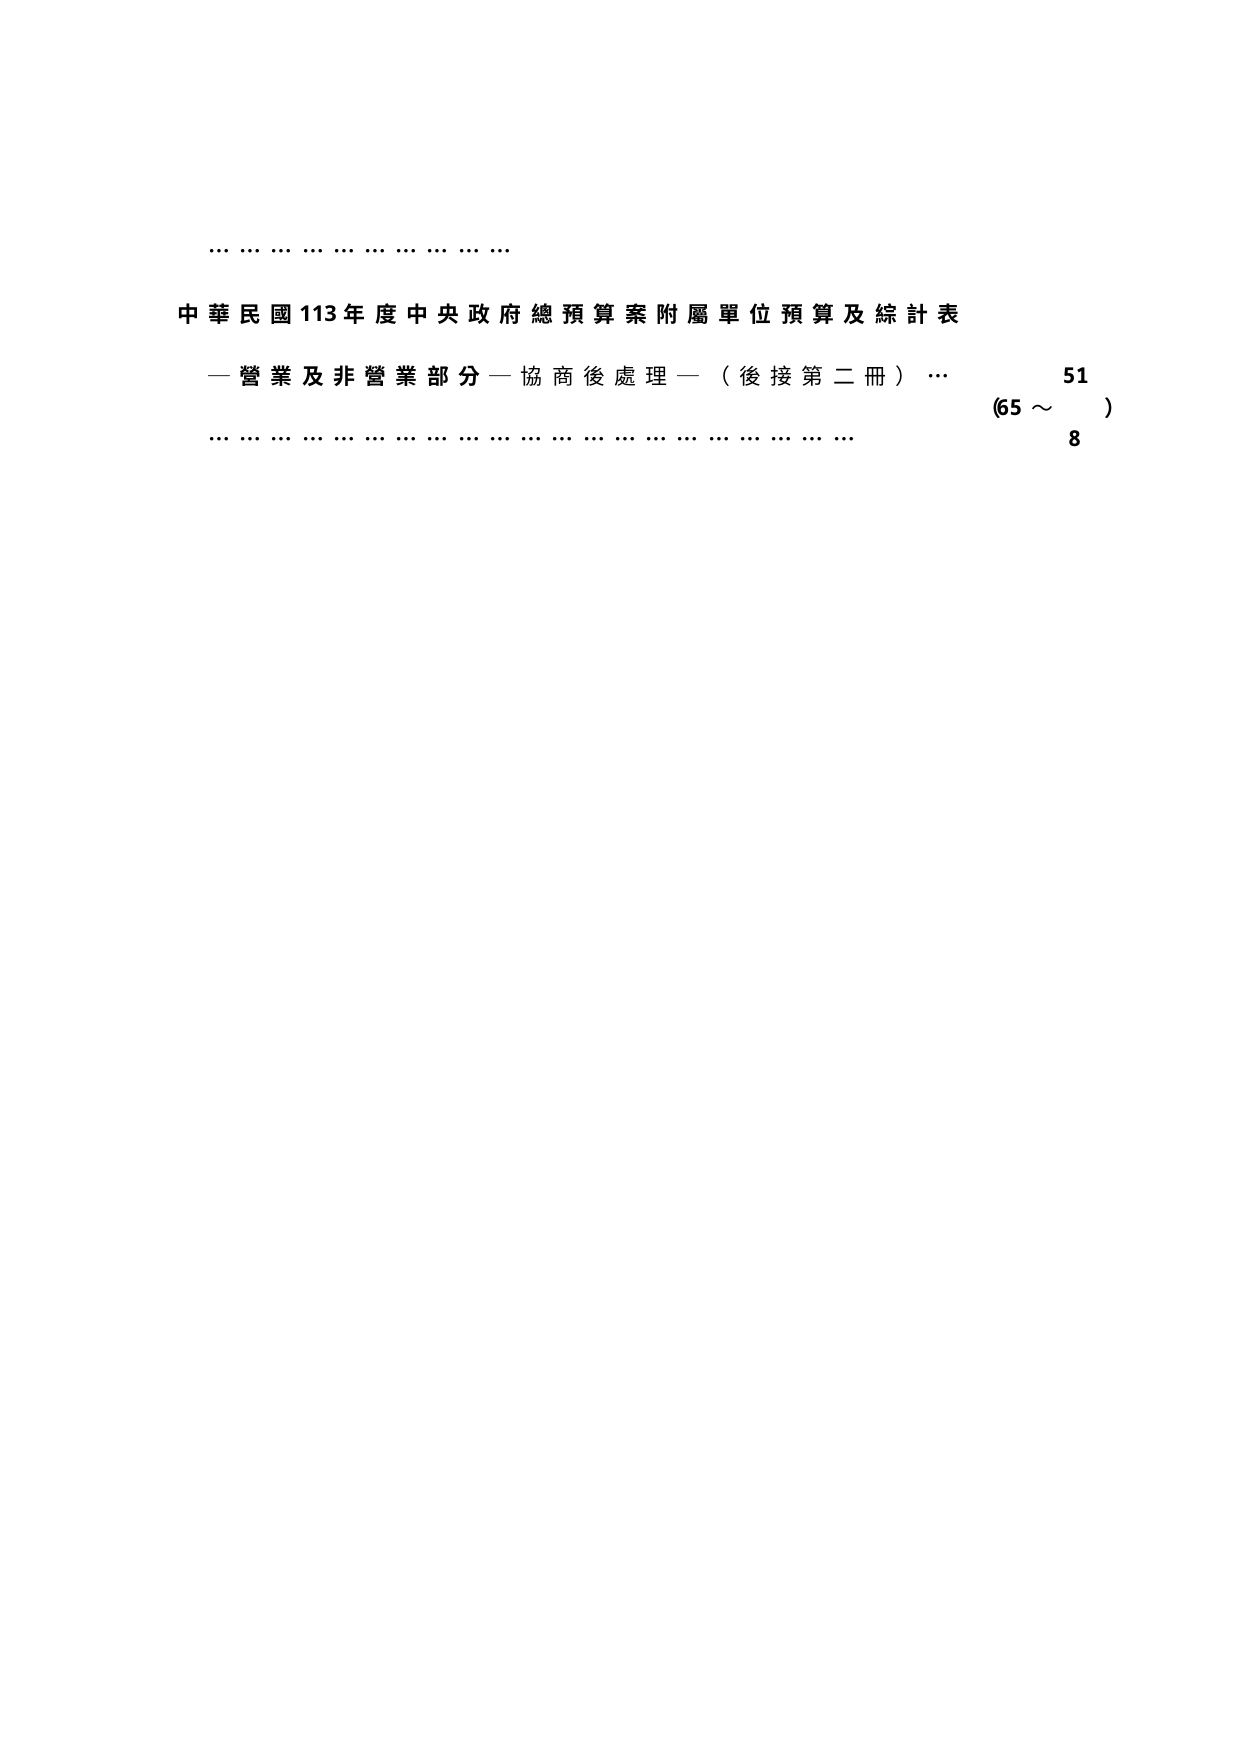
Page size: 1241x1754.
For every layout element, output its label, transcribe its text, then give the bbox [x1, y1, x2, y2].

table_cell [967, 469, 986, 531]
table_cell [1091, 531, 1108, 594]
table_cell ） [1091, 281, 1108, 469]
table_cell （ [967, 281, 986, 469]
table_cell [150, 531, 967, 594]
table_cell [1091, 469, 1108, 531]
table_cell [1023, 219, 1053, 281]
table_cell [986, 531, 1023, 594]
table_cell [967, 531, 986, 594]
table_cell [1053, 219, 1091, 281]
table_cell 64 [986, 219, 1023, 281]
table_cell 中華民國113年度中央政府總預算案附屬單位預算及綜計表─營業及非營業部分─協商後處理─（後接第二冊）………………………………………………………… [150, 281, 967, 469]
table_cell [1053, 531, 1091, 594]
table_cell ～ [1023, 281, 1053, 469]
table_cell [1023, 469, 1053, 531]
table_cell ） [1091, 219, 1108, 281]
table_cell [150, 469, 967, 531]
table_cell （ [967, 219, 986, 281]
table_cell [1053, 469, 1091, 531]
table_cell [986, 469, 1023, 531]
table_cell 518 [1053, 281, 1091, 469]
table_cell ………………………… [150, 219, 967, 281]
table_cell [1023, 531, 1053, 594]
table_cell 65 [986, 281, 1023, 469]
